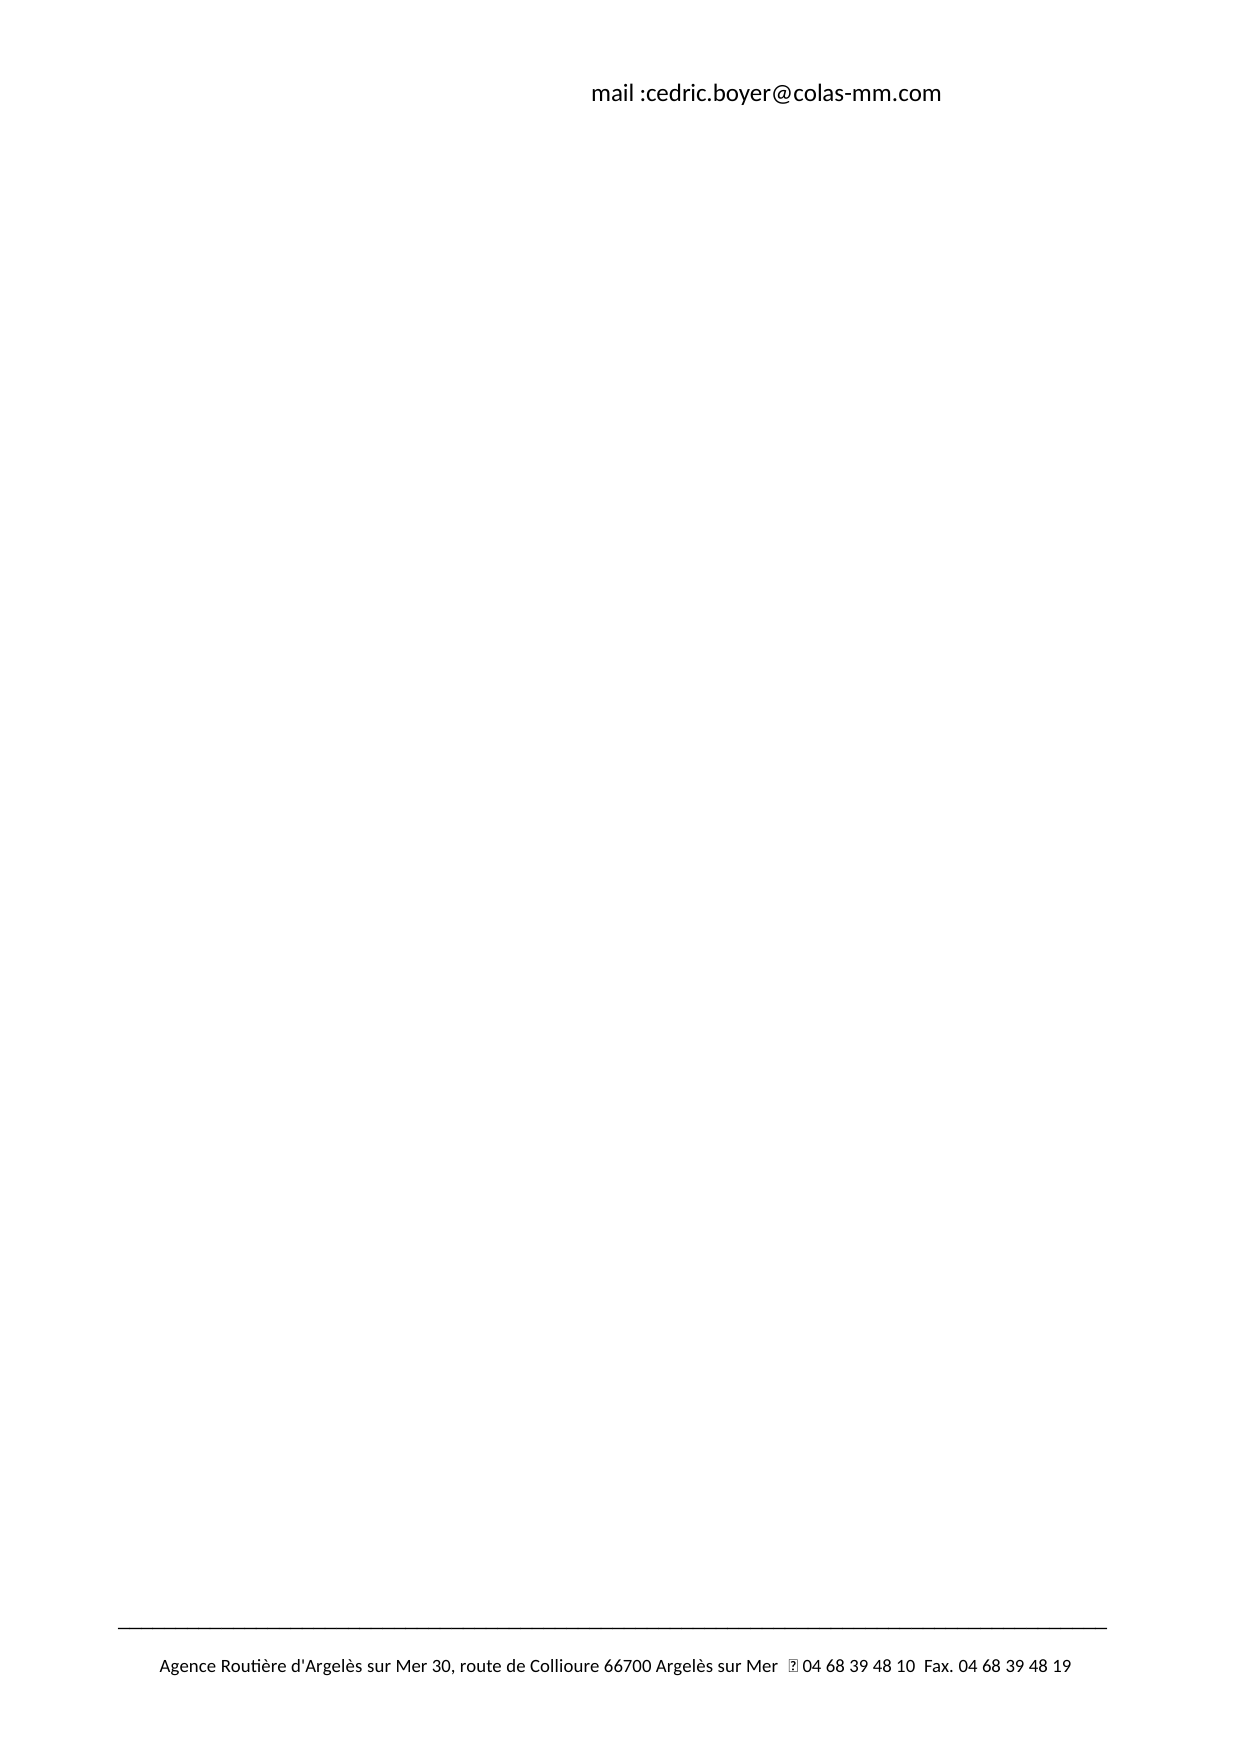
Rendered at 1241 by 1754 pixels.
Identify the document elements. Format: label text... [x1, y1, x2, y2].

text mail :cedric.boyer@colas-mm.com [148, 77, 1122, 108]
